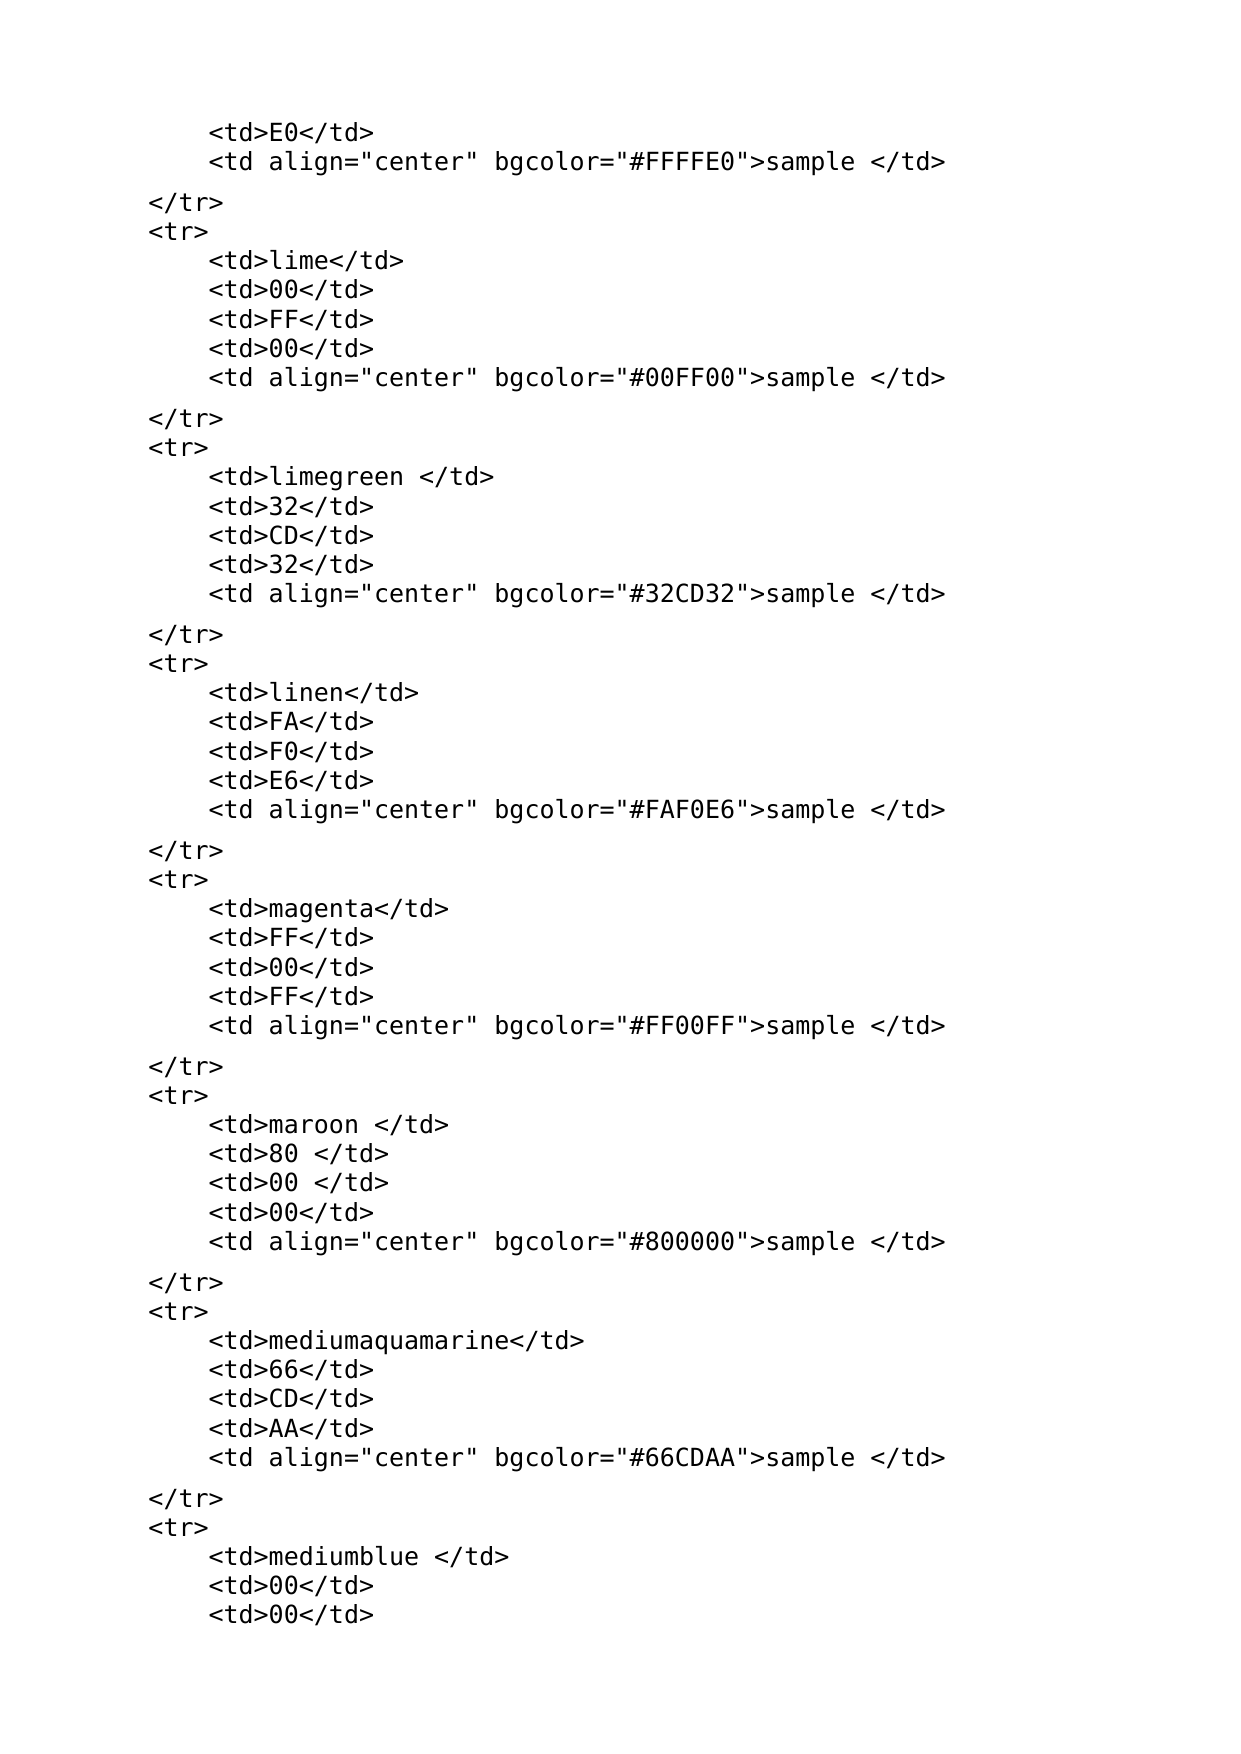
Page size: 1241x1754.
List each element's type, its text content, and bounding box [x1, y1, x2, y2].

text </tr> <tr> <td>limegreen </td> <td>32</td> <td>CD</td> <td>32</td> <td align="center" bgcolor="#32CD32">sample </td> [118, 404, 1122, 608]
text </tr> <tr> <td>lime</td> <td>00</td> <td>FF</td> <td>00</td> <td align="center" bgcolor="#00FF00">sample </td> [118, 188, 1122, 392]
text </tr> <tr> <td>magenta</td> <td>FF</td> <td>00</td> <td>FF</td> <td align="center" bgcolor="#FF00FF">sample </td> [118, 836, 1122, 1040]
text </tr> <tr> <td>mediumblue </td> <td>00</td> <td>00</td> [118, 1484, 1122, 1630]
text </tr> <tr> <td>linen</td> <td>FA</td> <td>F0</td> <td>E6</td> <td align="center" bgcolor="#FAF0E6">sample </td> [118, 620, 1122, 824]
text <td>E0</td> <td align="center" bgcolor="#FFFFE0">sample </td> [118, 118, 1122, 176]
text </tr> <tr> <td>maroon </td> <td>80 </td> <td>00 </td> <td>00</td> <td align="center" bgcolor="#800000">sample </td> [118, 1052, 1122, 1256]
text </tr> <tr> <td>mediumaquamarine</td> <td>66</td> <td>CD</td> <td>AA</td> <td align="center" bgcolor="#66CDAA">sample </td> [118, 1268, 1122, 1472]
